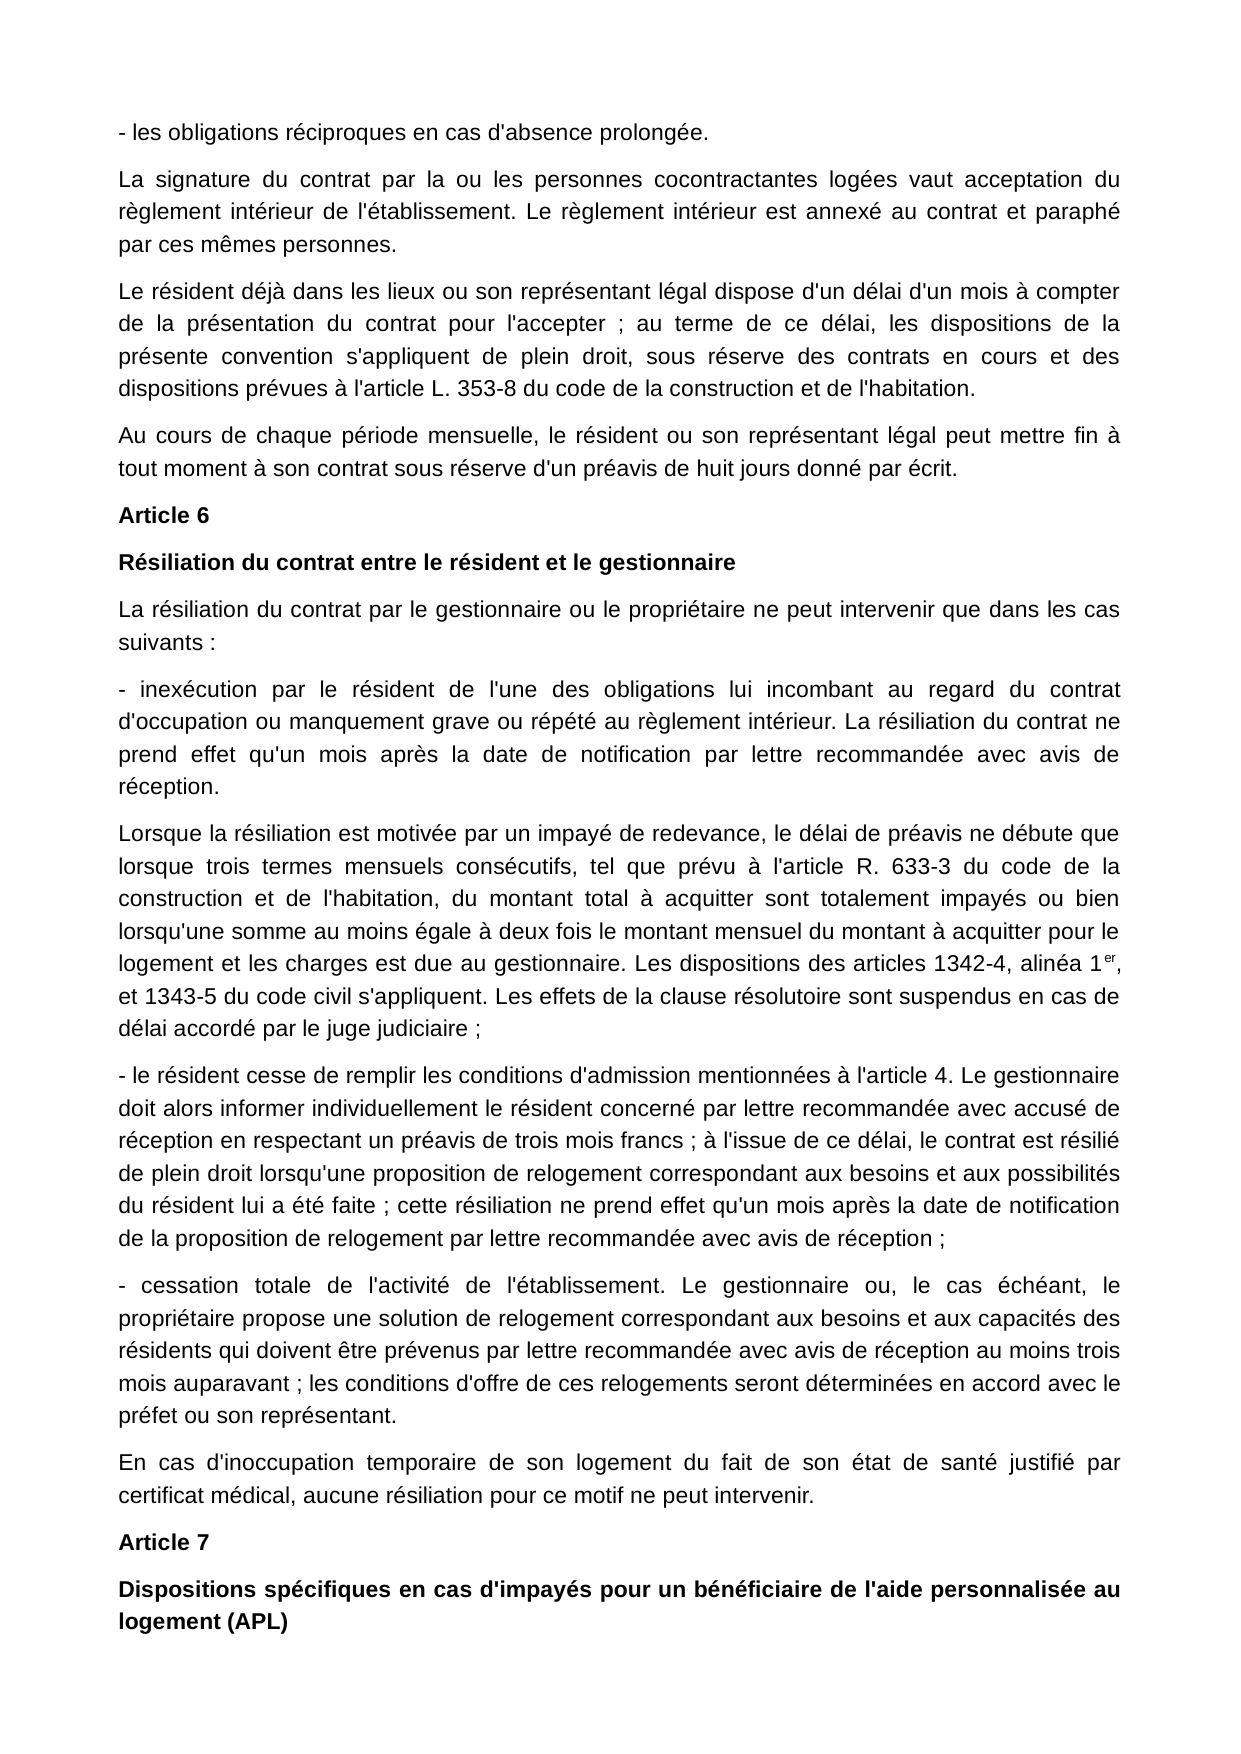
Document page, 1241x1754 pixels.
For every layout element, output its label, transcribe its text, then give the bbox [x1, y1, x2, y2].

text La résiliation du contrat par le gestionnaire ou le propriétaire ne peut intervenir que dans les cas suivants : [118, 596, 1122, 655]
text Au cours de chaque période mensuelle, le résident ou son représentant légal peut mettre fin à tout moment à son contrat sous réserve d'un préavis de huit jours donné par écrit. [118, 422, 1122, 481]
text Dispositions spécifiques en cas d'impayés pour un bénéficiaire de l'aide personnalisée au logement (APL) [118, 1575, 1122, 1635]
text En cas d'inoccupation temporaire de son logement du fait de son état de santé justifié par certificat médical, aucune résiliation pour ce motif ne peut intervenir. [118, 1448, 1122, 1508]
text Article 6 [118, 501, 1122, 528]
text Le résident déjà dans les lieux ou son représentant légal dispose d'un délai d'un mois à compter de la présentation du contrat pour l'accepter ; au terme de ce délai, les dispositions de la présente convention s'appliquent de plein droit, sous réserve des contrats en cours et des dispositions prévues à l'article L. 353-8 du code de la construction et de l'habitation. [118, 277, 1122, 402]
text - cessation totale de l'activité de l'établissement. Le gestionnaire ou, le cas échéant, le propriétaire propose une solution de relogement correspondant aux besoins et aux capacités des résidents qui doivent être prévenus par lettre recommandée avec avis de réception au moins trois mois auparavant ; les conditions d'offre de ces relogements seront déterminées en accord avec le préfet ou son représentant. [118, 1271, 1122, 1428]
text Lorsque la résiliation est motivée par un impayé de redevance, le délai de préavis ne débute que lorsque trois termes mensuels consécutifs, tel que prévu à l'article R. 633-3 du code de la construction et de l'habitation, du montant total à acquitter sont totalement impayés ou bien lorsqu'une somme au moins égale à deux fois le montant mensuel du montant à acquitter pour le logement et les charges est due au gestionnaire. Les dispositions des articles 1342-4, alinéa 1er, et 1343-5 du code civil s'appliquent. Les effets de la clause résolutoire sont suspendus en cas de délai accordé par le juge judiciaire ; [118, 820, 1122, 1042]
text - le résident cesse de remplir les conditions d'admission mentionnées à l'article 4. Le gestionnaire doit alors informer individuellement le résident concerné par lettre recommandée avec accusé de réception en respectant un préavis de trois mois francs ; à l'issue de ce délai, le contrat est résilié de plein droit lorsqu'une proposition de relogement correspondant aux besoins et aux possibilités du résident lui a été faite ; cette résiliation ne prend effet qu'un mois après la date de notification de la proposition de relogement par lettre recommandée avec avis de réception ; [118, 1062, 1122, 1251]
text Article 7 [118, 1528, 1122, 1555]
text - les obligations réciproques en cas d'absence prolongée. [118, 118, 1122, 145]
text - inexécution par le résident de l'une des obligations lui incombant au regard du contrat d'occupation ou manquement grave ou répété au règlement intérieur. La résiliation du contrat ne prend effet qu'un mois après la date de notification par lettre recommandée avec avis de réception. [118, 675, 1122, 800]
text La signature du contrat par la ou les personnes cocontractantes logées vaut acceptation du règlement intérieur de l'établissement. Le règlement intérieur est annexé au contrat et paraphé par ces mêmes personnes. [118, 165, 1122, 257]
text Résiliation du contrat entre le résident et le gestionnaire [118, 548, 1122, 576]
